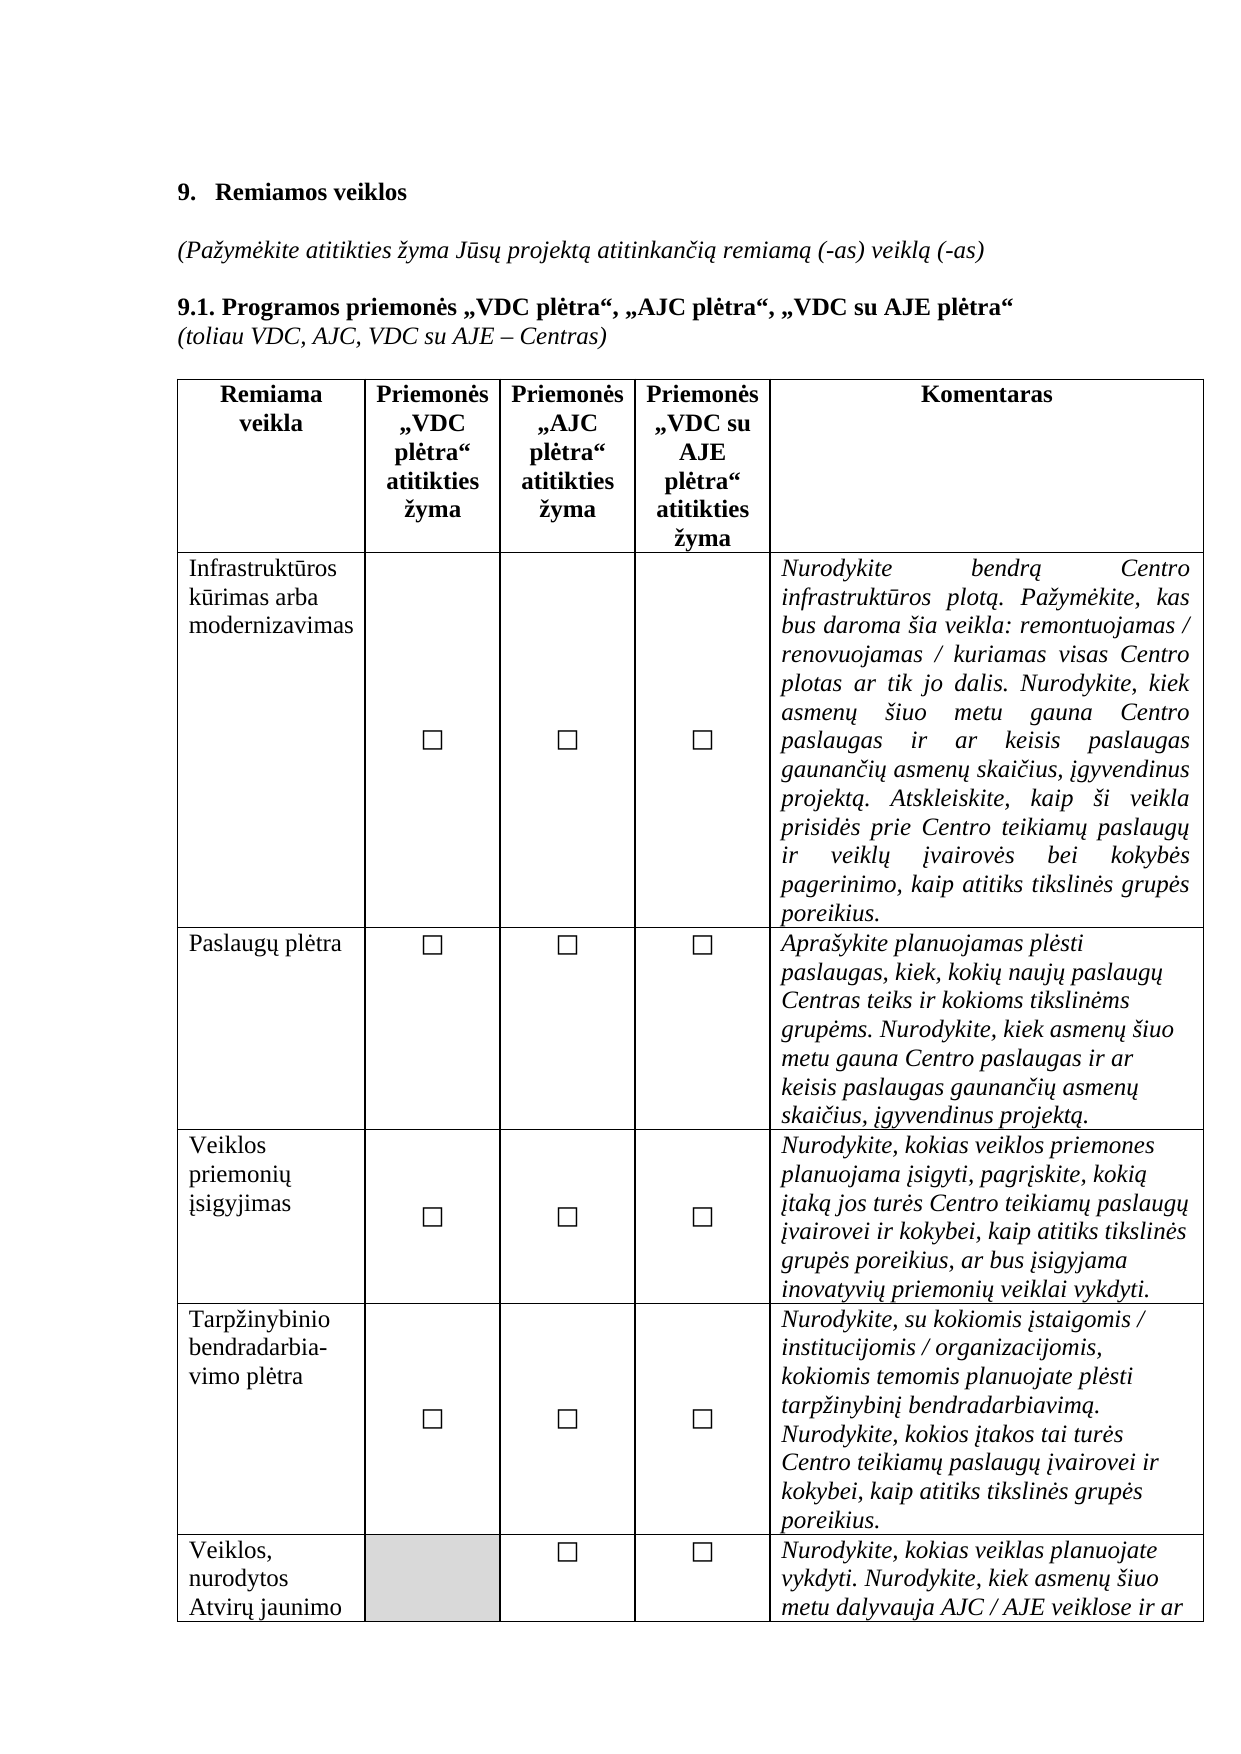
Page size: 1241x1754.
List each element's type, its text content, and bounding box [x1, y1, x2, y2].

table_cell ⬜ [366, 1130, 499, 1303]
table_cell ⬜ [636, 1304, 769, 1534]
table_header Remiama veikla [178, 380, 364, 552]
table_cell Nurodykite bendrą Centro infrastruktūros plotą. Pažymėkite, kas bus daroma šia veikla: remontuojamas / renovuojamas / kuriamas visas Centro plotas ar tik jo dalis. Nurodykite, kiek asmenų šiuo metu gauna Centro paslaugas ir ar keisis paslaugas gaunančių asmenų skaičius, įgyvendinus projektą. Atskleiskite, kaip ši veikla prisidės prie Centro teikiamų paslaugų ir veiklų įvairovės bei kokybės pagerinimo, kaip atitiks tikslinės grupės poreikius. [771, 553, 1203, 927]
table_cell ⬜ [501, 553, 634, 927]
table_cell ⬜ [501, 1130, 634, 1303]
table_cell ⬜ [636, 553, 769, 927]
table_cell Tarpžinybinio bendradarbia-vimo plėtra [178, 1304, 364, 1534]
table_header Priemonės „VDC su AJE plėtra“ atitikties žyma [636, 380, 769, 552]
table_cell Aprašykite planuojamas plėsti paslaugas, kiek, kokių naujų paslaugų Centras teiks ir kokioms tikslinėms grupėms. Nurodykite, kiek asmenų šiuo metu gauna Centro paslaugas ir ar keisis paslaugas gaunančių asmenų skaičius, įgyvendinus projektą. [771, 928, 1203, 1129]
table_cell Nurodykite, su kokiomis įstaigomis / institucijomis / organizacijomis, kokiomis temomis planuojate plėsti tarpžinybinį bendradarbiavimą. Nurodykite, kokios įtakos tai turės Centro teikiamų paslaugų įvairovei ir kokybei, kaip atitiks tikslinės grupės poreikius. [771, 1304, 1203, 1534]
text 9. Remiamos veiklos [177, 177, 1181, 206]
table_header Priemonės „VDC plėtra“ atitikties žyma [366, 380, 499, 552]
table_cell ⬜ [366, 553, 499, 927]
table_cell ⬜ [501, 1535, 634, 1621]
table_cell ⬜ [366, 1304, 499, 1534]
table_cell ⬜ [636, 928, 769, 1129]
table_cell Veiklos, nurodytos Atvirų jaunimo [178, 1535, 364, 1621]
table_cell ⬜ [501, 1304, 634, 1534]
table_cell ⬜ [366, 928, 499, 1129]
table_cell Paslaugų plėtra [178, 928, 364, 1129]
text (toliau VDC, AJC, VDC su AJE – Centras) [177, 321, 1181, 350]
table_cell ⬜ [636, 1130, 769, 1303]
text 9.1. Programos priemonės „VDC plėtra“, „AJC plėtra“, „VDC su AJE plėtra“ [177, 292, 1181, 321]
table_cell Infrastruktūros kūrimas arba modernizavimas [178, 553, 364, 927]
table_cell Veiklos priemonių įsigyjimas [178, 1130, 364, 1303]
table_header Komentaras [771, 380, 1203, 552]
table_cell ⬜ [636, 1535, 769, 1621]
text (Pažymėkite atitikties žyma Jūsų projektą atitinkančią remiamą (-as) veiklą (-as) [177, 235, 1181, 263]
table_cell Nurodykite, kokias veiklos priemones planuojama įsigyti, pagrįskite, kokią įtaką jos turės Centro teikiamų paslaugų įvairovei ir kokybei, kaip atitiks tikslinės grupės poreikius, ar bus įsigyjama inovatyvių priemonių veiklai vykdyti. [771, 1130, 1203, 1303]
table_cell [366, 1535, 499, 1621]
table_header Priemonės „AJC plėtra“ atitikties žyma [501, 380, 634, 552]
table_cell ⬜ [501, 928, 634, 1129]
table_cell Nurodykite, kokias veiklas planuojate vykdyti. Nurodykite, kiek asmenų šiuo metu dalyvauja AJC / AJE veiklose ir ar [771, 1535, 1203, 1621]
